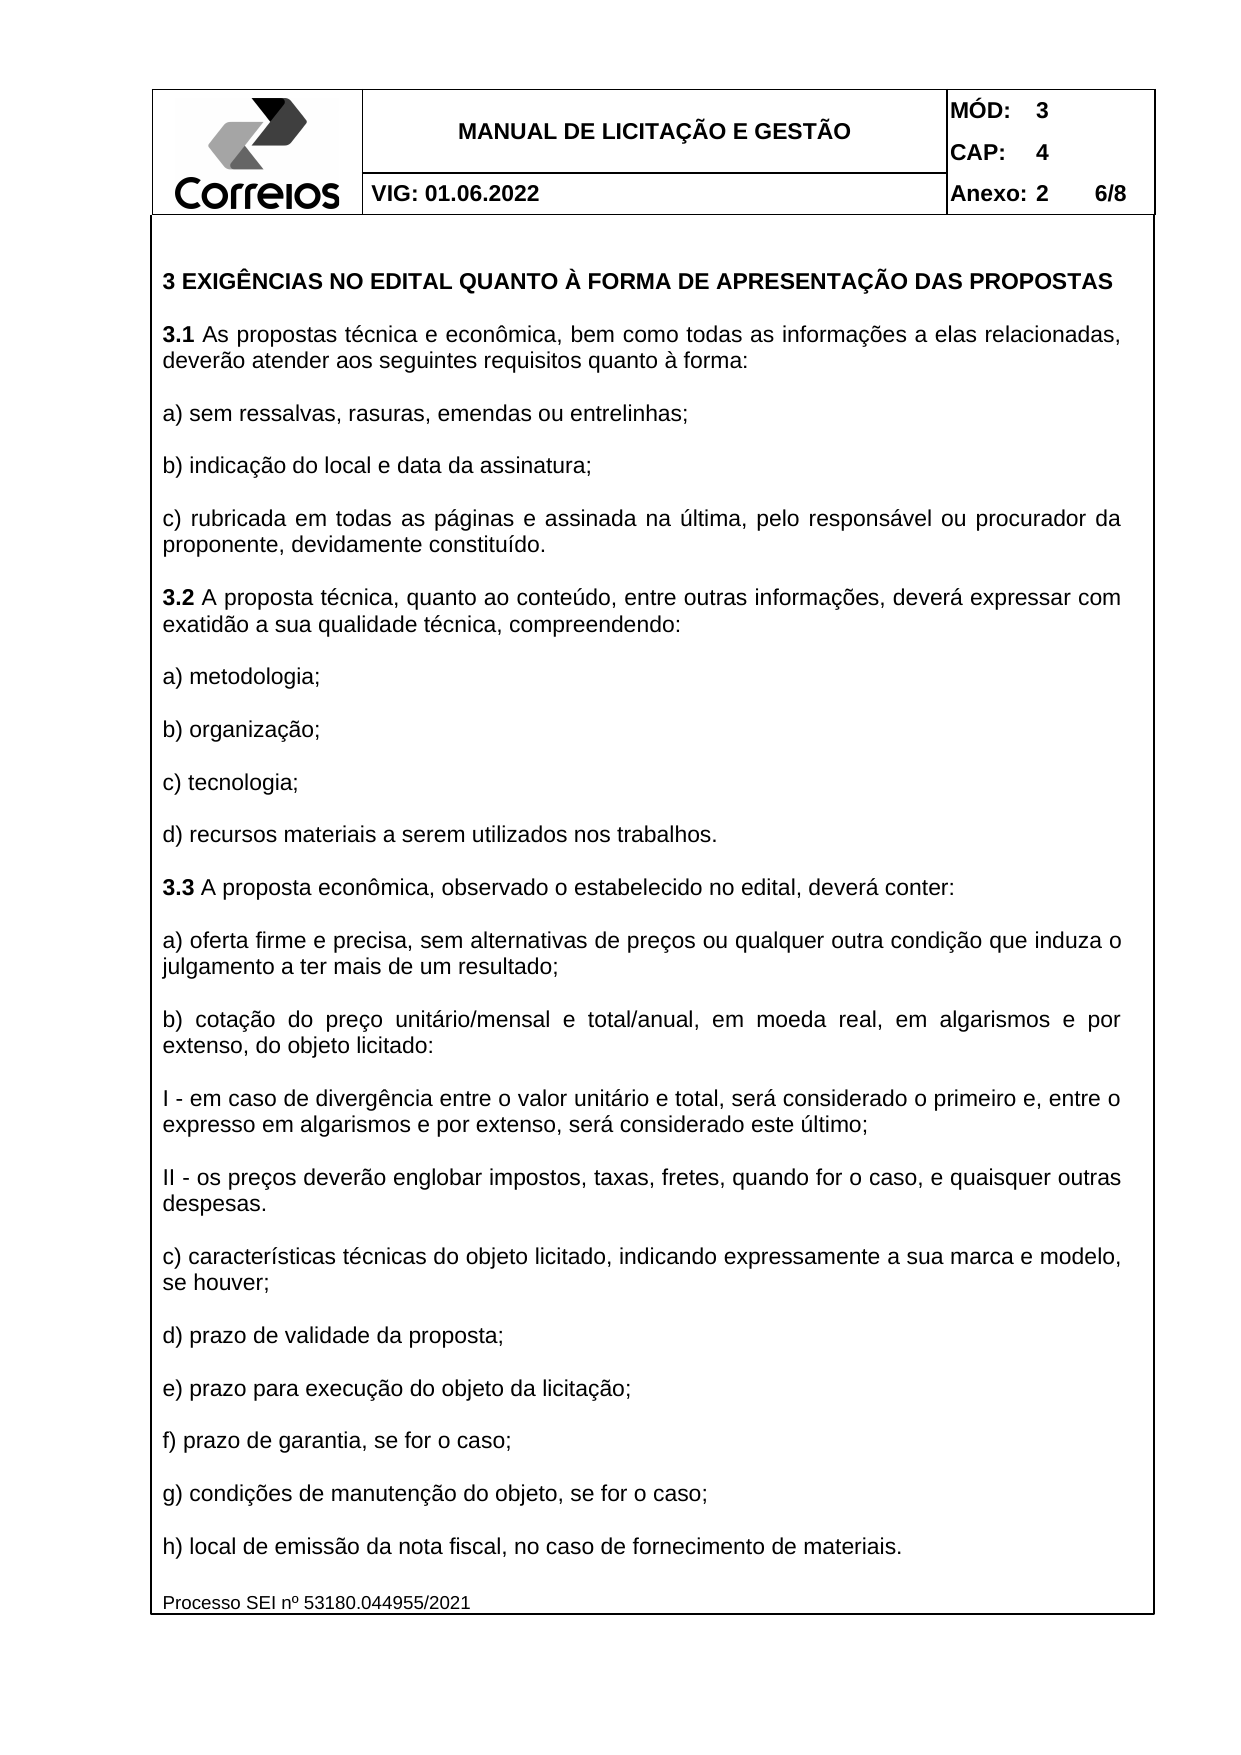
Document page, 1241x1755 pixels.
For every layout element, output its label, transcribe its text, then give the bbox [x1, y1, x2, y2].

text h) local de emissão da nota fiscal, no caso de fornecimento de materiais. [162, 1533, 1122, 1559]
text f) prazo de garantia, se for o caso; [162, 1427, 1122, 1454]
text c) rubricada em todas as páginas e assinada na última, pelo responsável ou procurador da proponente, devidamente constituído. [162, 505, 1122, 558]
text II - os preços deverão englobar impostos, taxas, fretes, quando for o caso, e quaisquer outras despesas. [162, 1164, 1122, 1217]
text b) cotação do preço unitário/mensal e total/anual, em moeda real, em algarismos e por extenso, do objeto licitado: [162, 1006, 1122, 1058]
text 3.2 A proposta técnica, quanto ao conteúdo, entre outras informações, deverá expressar com exatidão a sua qualidade técnica, compreendendo: [162, 584, 1122, 637]
text d) prazo de validade da proposta; [162, 1322, 1122, 1348]
text I - em caso de divergência entre o valor unitário e total, será considerado o primeiro e, entre o expresso em algarismos e por extenso, será considerado este último; [162, 1085, 1122, 1138]
text e) prazo para execução do objeto da licitação; [162, 1375, 1122, 1401]
text a) sem ressalvas, rasuras, emendas ou entrelinhas; [162, 400, 1122, 426]
text c) tecnologia; [162, 769, 1122, 795]
text g) condições de manutenção do objeto, se for o caso; [162, 1480, 1122, 1507]
text b) indicação do local e data da assinatura; [162, 452, 1122, 479]
text a) oferta firme e precisa, sem alternativas de preços ou qualquer outra condição que induza o julgamento a ter mais de um resultado; [162, 927, 1122, 979]
text d) recursos materiais a serem utilizados nos trabalhos. [162, 821, 1122, 848]
text 3.3 A proposta econômica, observado o estabelecido no edital, deverá conter: [162, 874, 1122, 900]
text a) metodologia; [162, 663, 1122, 689]
text 3 EXIGÊNCIAS NO EDITAL QUANTO À FORMA DE APRESENTAÇÃO DAS PROPOSTAS [162, 268, 1122, 294]
text c) características técnicas do objeto licitado, indicando expressamente a sua marca e modelo, se houver; [162, 1243, 1122, 1296]
text 3.1 As propostas técnica e econômica, bem como todas as informações a elas relacionadas, deverão atender aos seguintes requisitos quanto à forma: [162, 321, 1122, 373]
text b) organização; [162, 716, 1122, 742]
